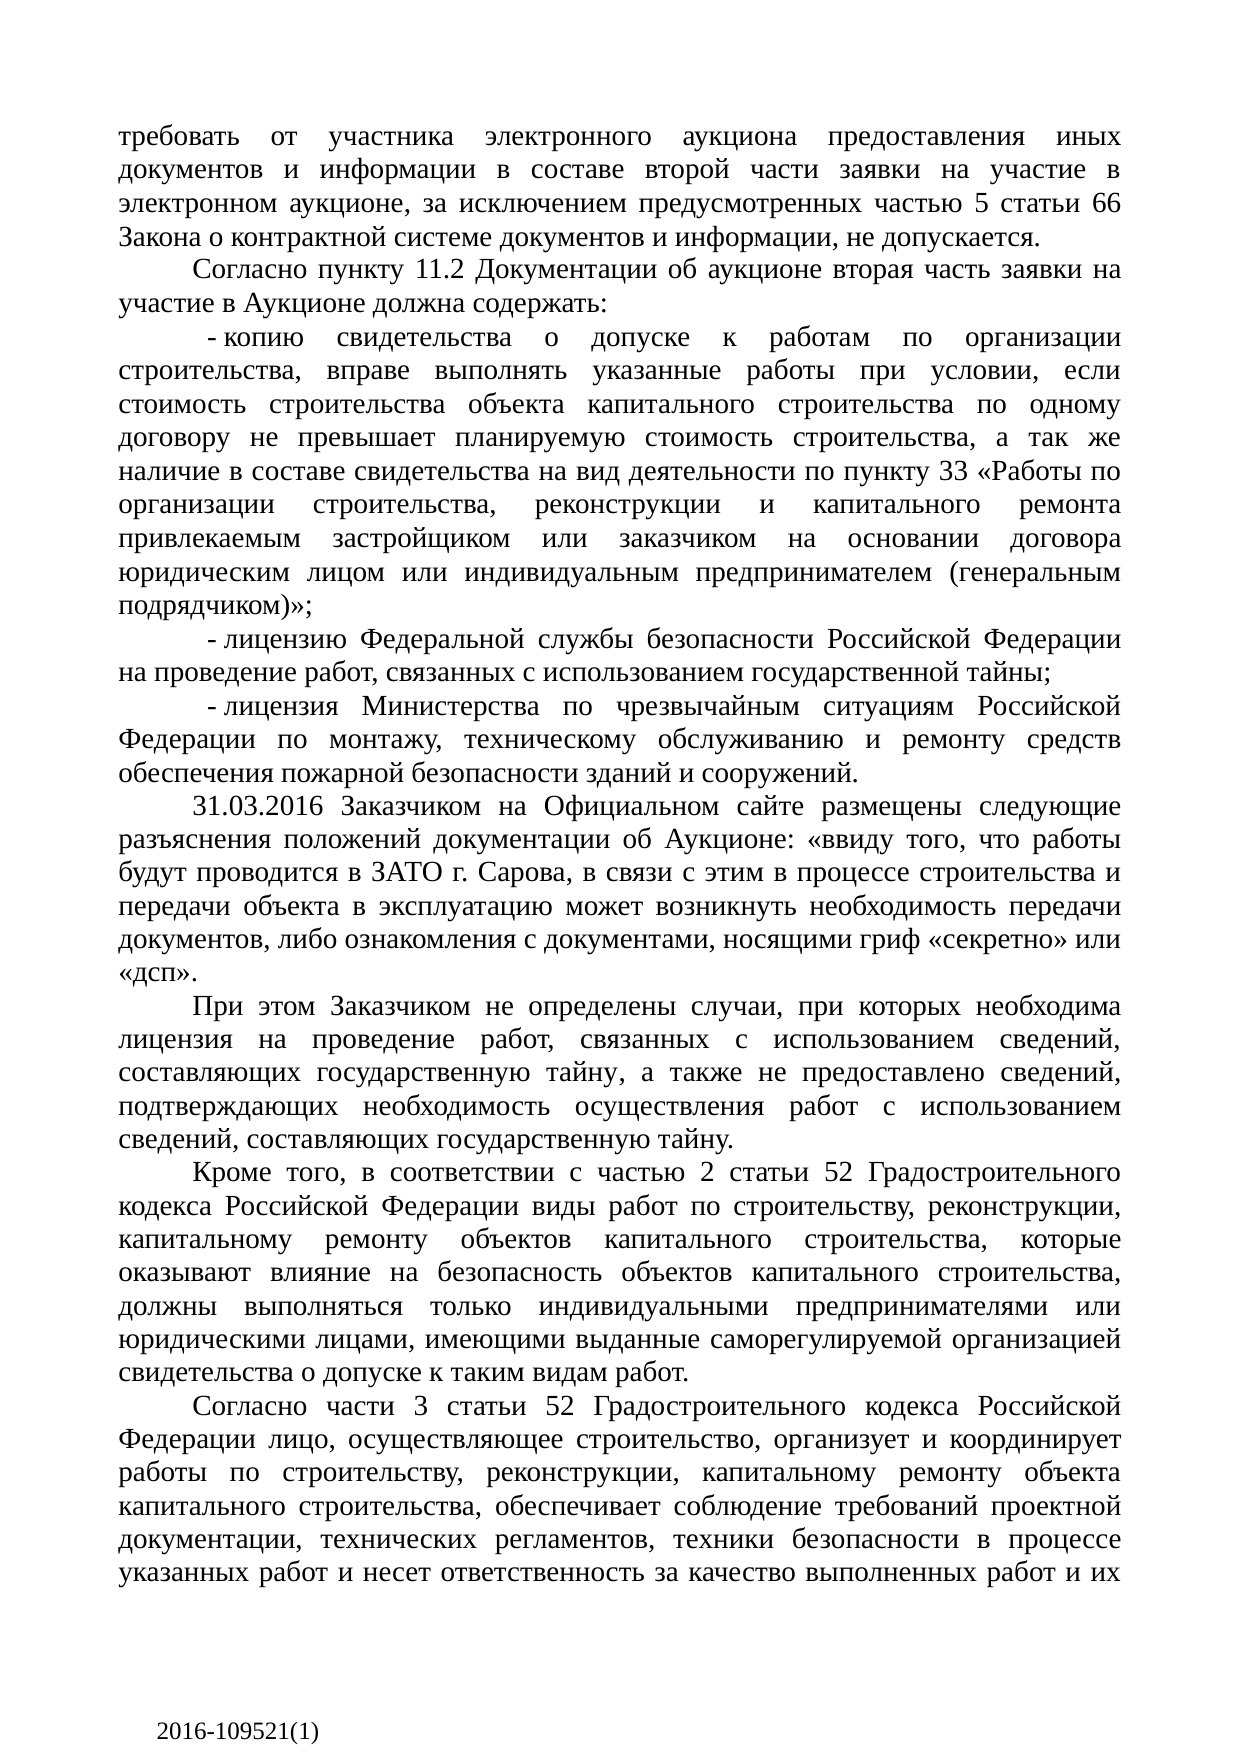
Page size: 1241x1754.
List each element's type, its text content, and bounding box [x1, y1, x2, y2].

text 31.03.2016 Заказчиком на Официальном сайте размещены следующие разъяснения положений документации об Аукционе: «ввиду того, что работы будут проводится в ЗАТО г. Сарова, в связи с этим в процессе строительства и передачи объекта в эксплуатацию может возникнуть необходимость передачи документов, либо ознакомления с документами, носящими гриф «секретно» или «дсп». [118, 788, 1122, 988]
text Кроме того, в соответствии с частью 2 статьи 52 Градостроительного кодекса Российской Федерации виды работ по строительству, реконструкции, капитальному ремонту объектов капитального строительства, которые оказывают влияние на безопасность объектов капитального строительства, должны выполняться только индивидуальными предпринимателями или юридическими лицами, имеющими выданные саморегулируемой организацией свидетельства о допуске к таким видам работ. [118, 1155, 1122, 1388]
text - копию свидетельства о допуске к работам по организации строительства, вправе выполнять указанные работы при условии, если стоимость строительства объекта капитального строительства по одному договору не превышает планируемую стоимость строительства, а так же наличие в составе свидетельства на вид деятельности по пункту 33 «Работы по организации строительства, реконструкции и капитального ремонта привлекаемым застройщиком или заказчиком на основании договора юридическим лицом или индивидуальным предпринимателем (генеральным подрядчиком)»; [118, 319, 1122, 621]
text - лицензия Министерства по чрезвычайным ситуациям Российской Федерации по монтажу, техническому обслуживанию и ремонту средств обеспечения пожарной безопасности зданий и сооружений. [118, 688, 1122, 788]
text Согласно пункту 11.2 Документации об аукционе вторая часть заявки на участие в Аукционе должна содержать: [118, 252, 1122, 319]
text Согласно части 3 статьи 52 Градостроительного кодекса Российской Федерации лицо, осуществляющее строительство, организует и координирует работы по строительству, реконструкции, капитальному ремонту объекта капитального строительства, обеспечивает соблюдение требований проектной документации, технических регламентов, техники безопасности в процессе указанных работ и несет ответственность за качество выполненных работ и их [118, 1388, 1122, 1588]
text При этом Заказчиком не определены случаи, при которых необходима лицензия на проведение работ, связанных с использованием сведений, составляющих государственную тайну, а также не предоставлено сведений, подтверждающих необходимость осуществления работ с использованием сведений, составляющих государственную тайну. [118, 988, 1122, 1155]
text - лицензию Федеральной службы безопасности Российской Федерации на проведение работ, связанных с использованием государственной тайны; [118, 621, 1122, 688]
text требовать от участника электронного аукциона предоставления иных документов и информации в составе второй части заявки на участие в электронном аукционе, за исключением предусмотренных частью 5 статьи 66 Закона о контрактной системе документов и информации, не допускается. [118, 118, 1122, 252]
